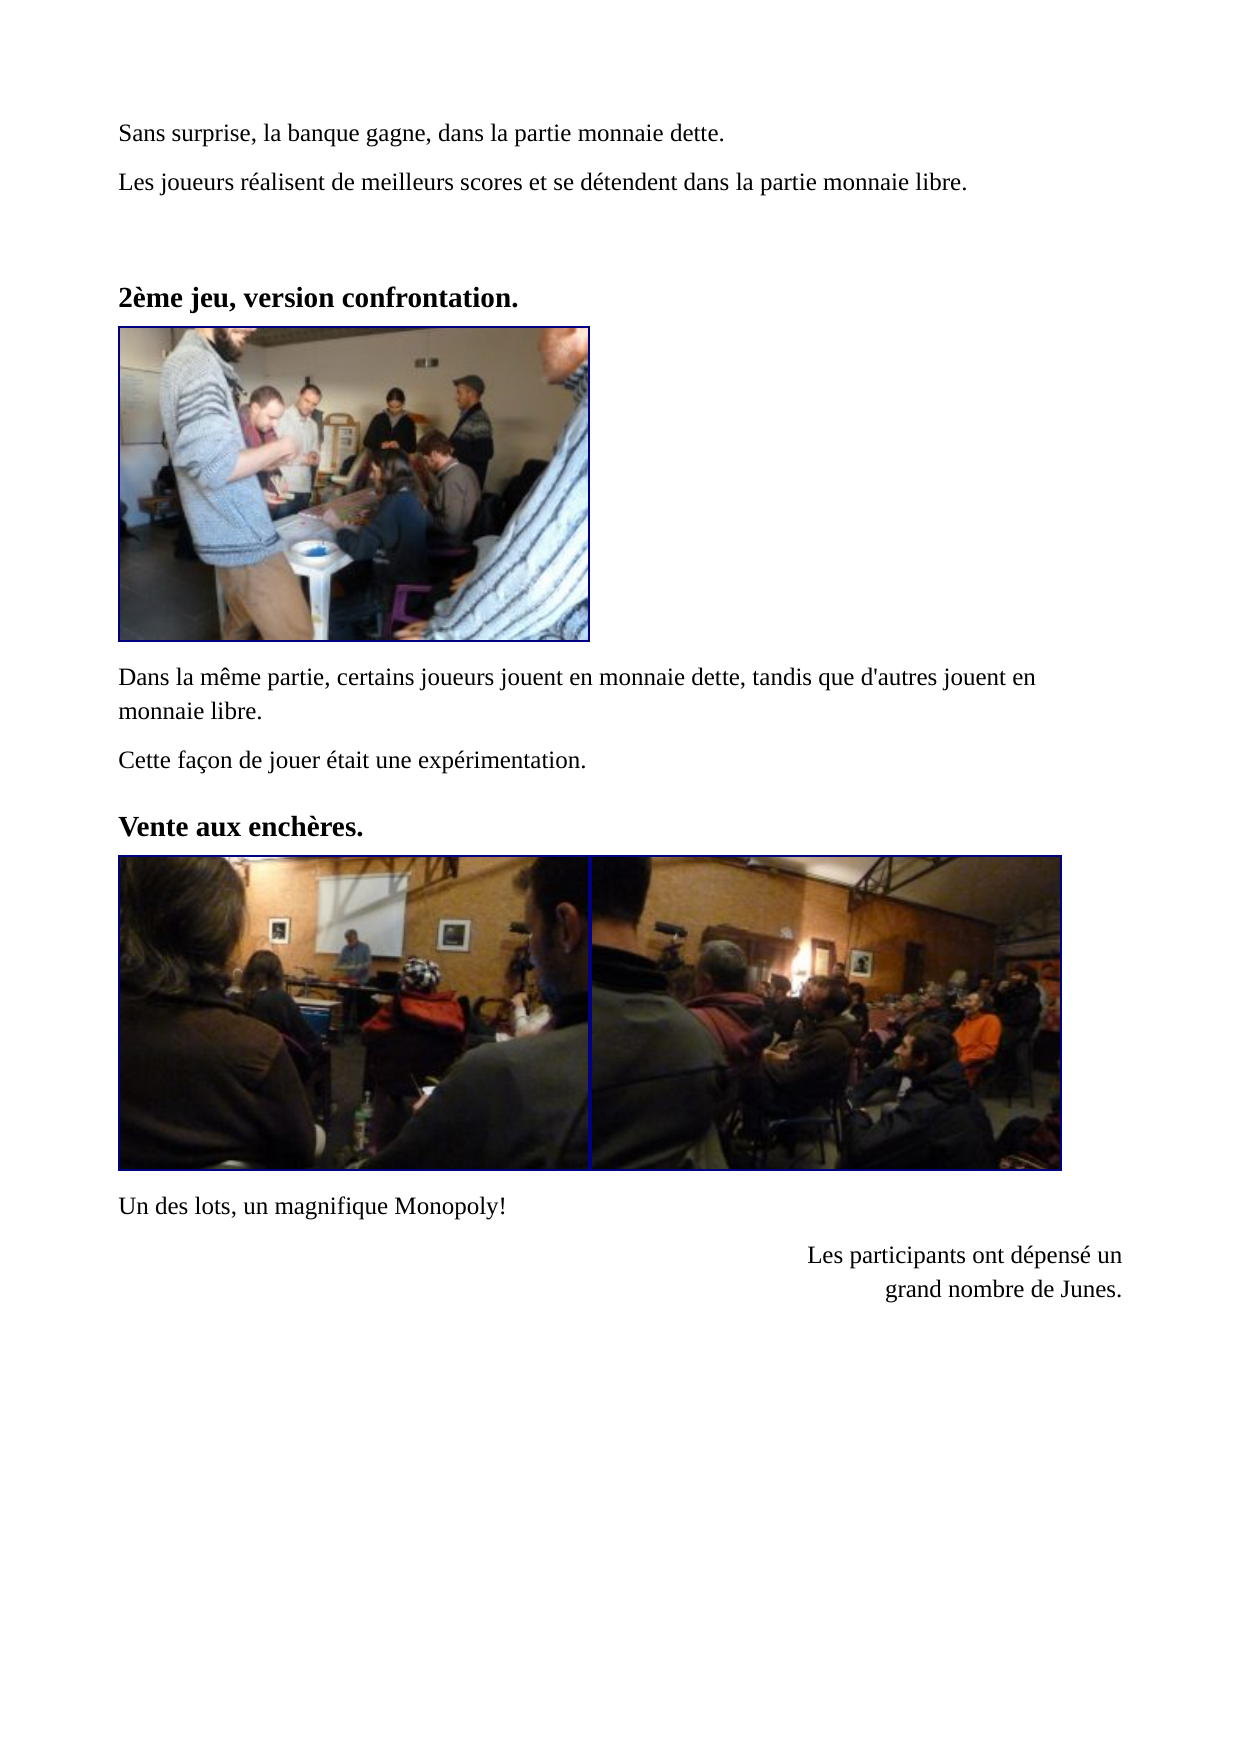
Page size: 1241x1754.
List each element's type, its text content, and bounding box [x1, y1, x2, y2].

picture [120, 857, 588, 1169]
text Les joueurs réalisent de meilleurs scores et se détendent dans la partie monnaie libre. [118, 167, 1122, 196]
text Un des lots, un magnifique Monopoly! [118, 1191, 1122, 1220]
subtitle 2ème jeu, version confrontation. [118, 280, 1122, 313]
picture [120, 328, 588, 640]
text Cette façon de jouer était une expérimentation. [118, 745, 1122, 774]
text Les participants ont dépensé un grand nombre de Junes. [118, 1240, 1122, 1303]
picture [592, 857, 1060, 1169]
subtitle Vente aux enchères. [118, 809, 1122, 843]
text Dans la même partie, certains joueurs jouent en monnaie dette, tandis que d'autres jouent en monnaie libre. [118, 662, 1122, 725]
text Sans surprise, la banque gagne, dans la partie monnaie dette. [118, 118, 1122, 147]
